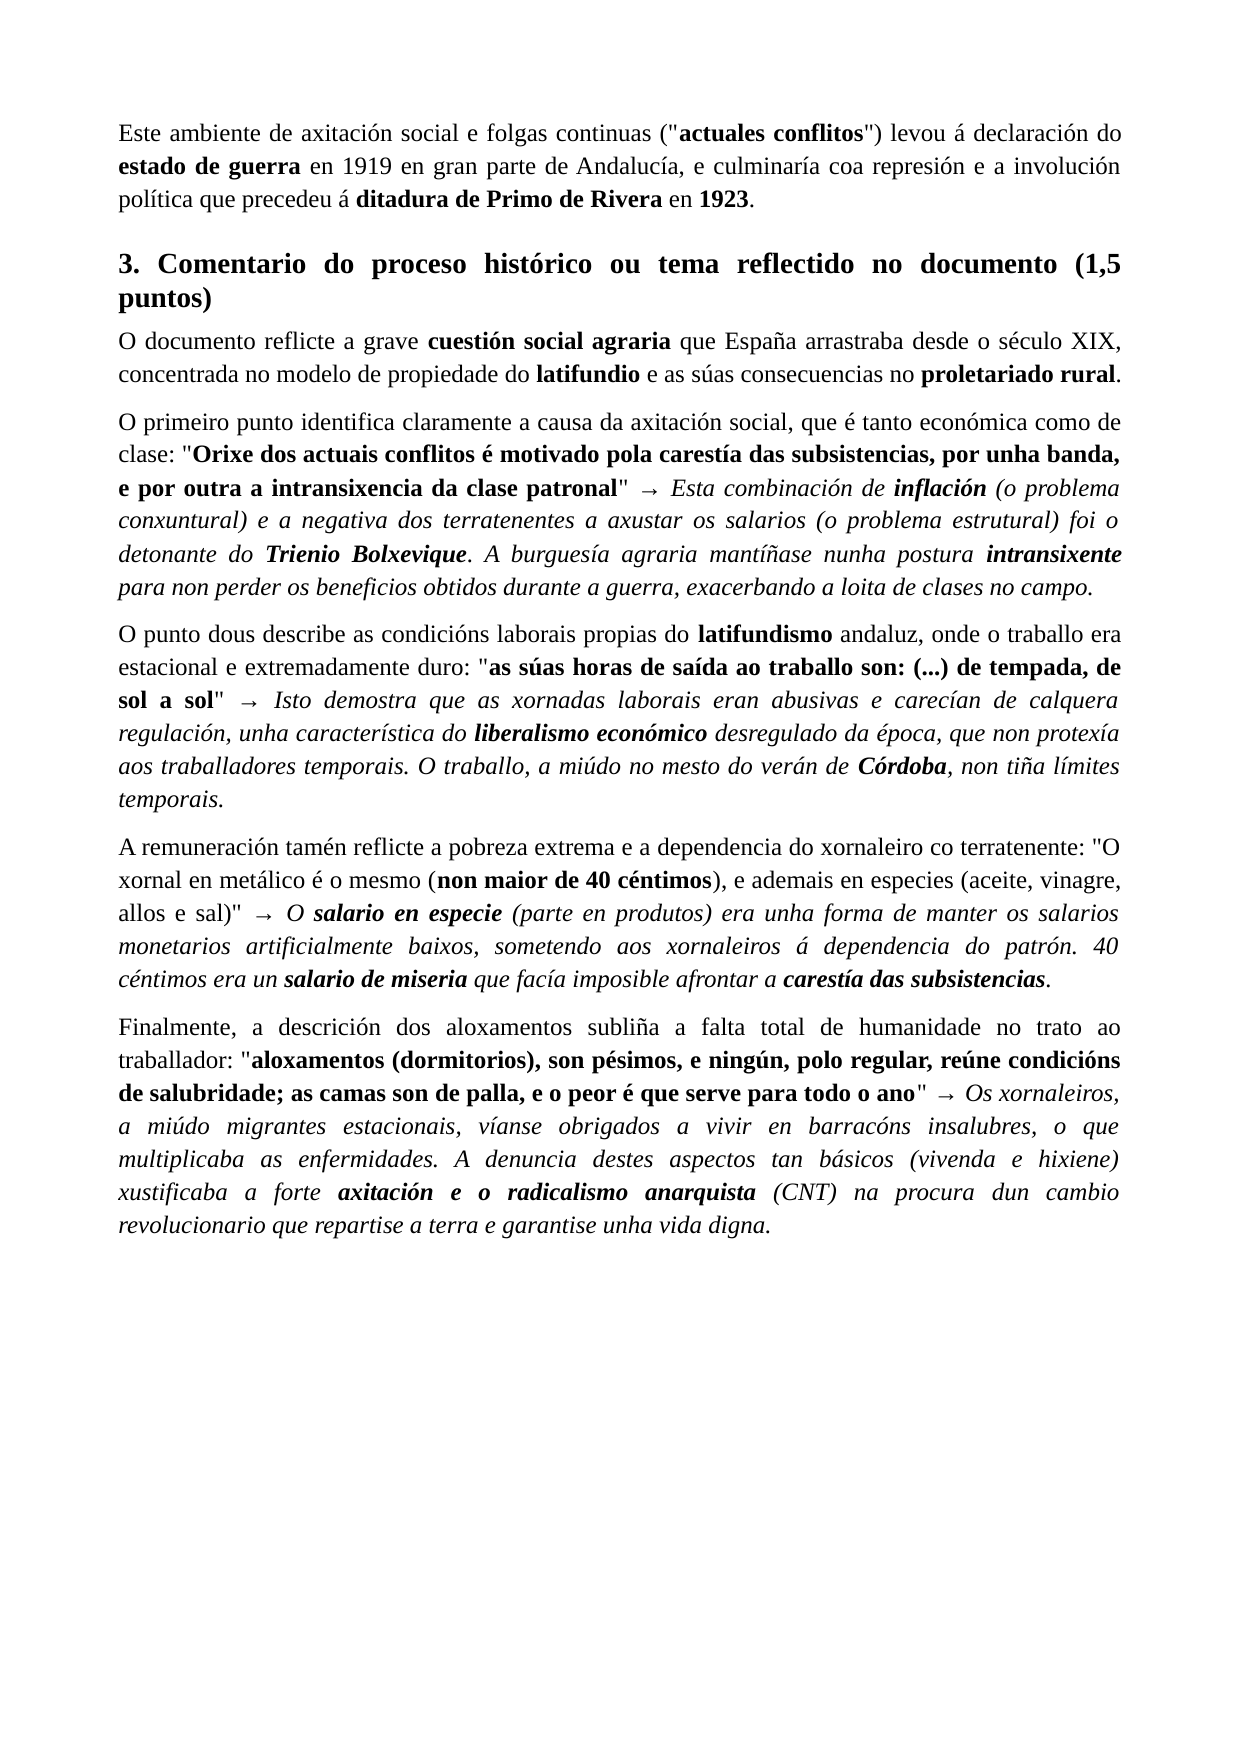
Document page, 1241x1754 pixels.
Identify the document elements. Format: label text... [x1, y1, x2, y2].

text A remuneración tamén reflicte a pobreza extrema e a dependencia do xornaleiro co terratenente: "O xornal en metálico é o mesmo (non maior de 40 céntimos), e ademais en especies (aceite, vinagre, allos e sal)" → O salario en especie (parte en produtos) era unha forma de manter os salarios monetarios artificialmente baixos, sometendo aos xornaleiros á dependencia do patrón. 40 céntimos era un salario de miseria que facía imposible afrontar a carestía das subsistencias. [118, 832, 1122, 993]
text Finalmente, a descrición dos aloxamentos subliña a falta total de humanidade no trato ao traballador: "aloxamentos (dormitorios), son pésimos, e ningún, polo regular, reúne condicións de salubridade; as camas son de palla, e o peor é que serve para todo o ano" → Os xornaleiros, a miúdo migrantes estacionais, víanse obrigados a vivir en barracóns insalubres, o que multiplicaba as enfermidades. A denuncia destes aspectos tan básicos (vivenda e hixiene) xustificaba a forte axitación e o radicalismo anarquista (CNT) na procura dun cambio revolucionario que repartise a terra e garantise unha vida digna. [118, 1012, 1122, 1238]
text O primeiro punto identifica claramente a causa da axitación social, que é tanto económica como de clase: "Orixe dos actuais conflitos é motivado pola carestía das subsistencias, por unha banda, e por outra a intransixencia da clase patronal" → Esta combinación de inflación (o problema conxuntural) e a negativa dos terratenentes a axustar os salarios (o problema estrutural) foi o detonante do Trienio Bolxevique. A burguesía agraria mantíñase nunha postura intransixente para non perder os beneficios obtidos durante a guerra, exacerbando a loita de clases no campo. [118, 407, 1122, 600]
text O documento reflicte a grave cuestión social agraria que España arrastraba desde o século XIX, concentrada no modelo de propiedade do latifundio e as súas consecuencias no proletariado rural. [118, 326, 1122, 388]
text Este ambiente de axitación social e folgas continuas ("actuales conflitos") levou á declaración do estado de guerra en 1919 en gran parte de Andalucía, e culminaría coa represión e a involución política que precedeu á ditadura de Primo de Rivera en 1923. [118, 118, 1122, 213]
text O punto dous describe as condicións laborais propias do latifundismo andaluz, onde o traballo era estacional e extremadamente duro: "as súas horas de saída ao traballo son: (...) de tempada, de sol a sol" → Isto demostra que as xornadas laborais eran abusivas e carecían de calquera regulación, unha característica do liberalismo económico desregulado da época, que non protexía aos traballadores temporais. O traballo, a miúdo no mesto do verán de Córdoba, non tiña límites temporais. [118, 619, 1122, 813]
subtitle 3. Comentario do proceso histórico ou tema reflectido no documento (1,5 puntos) [118, 246, 1122, 313]
